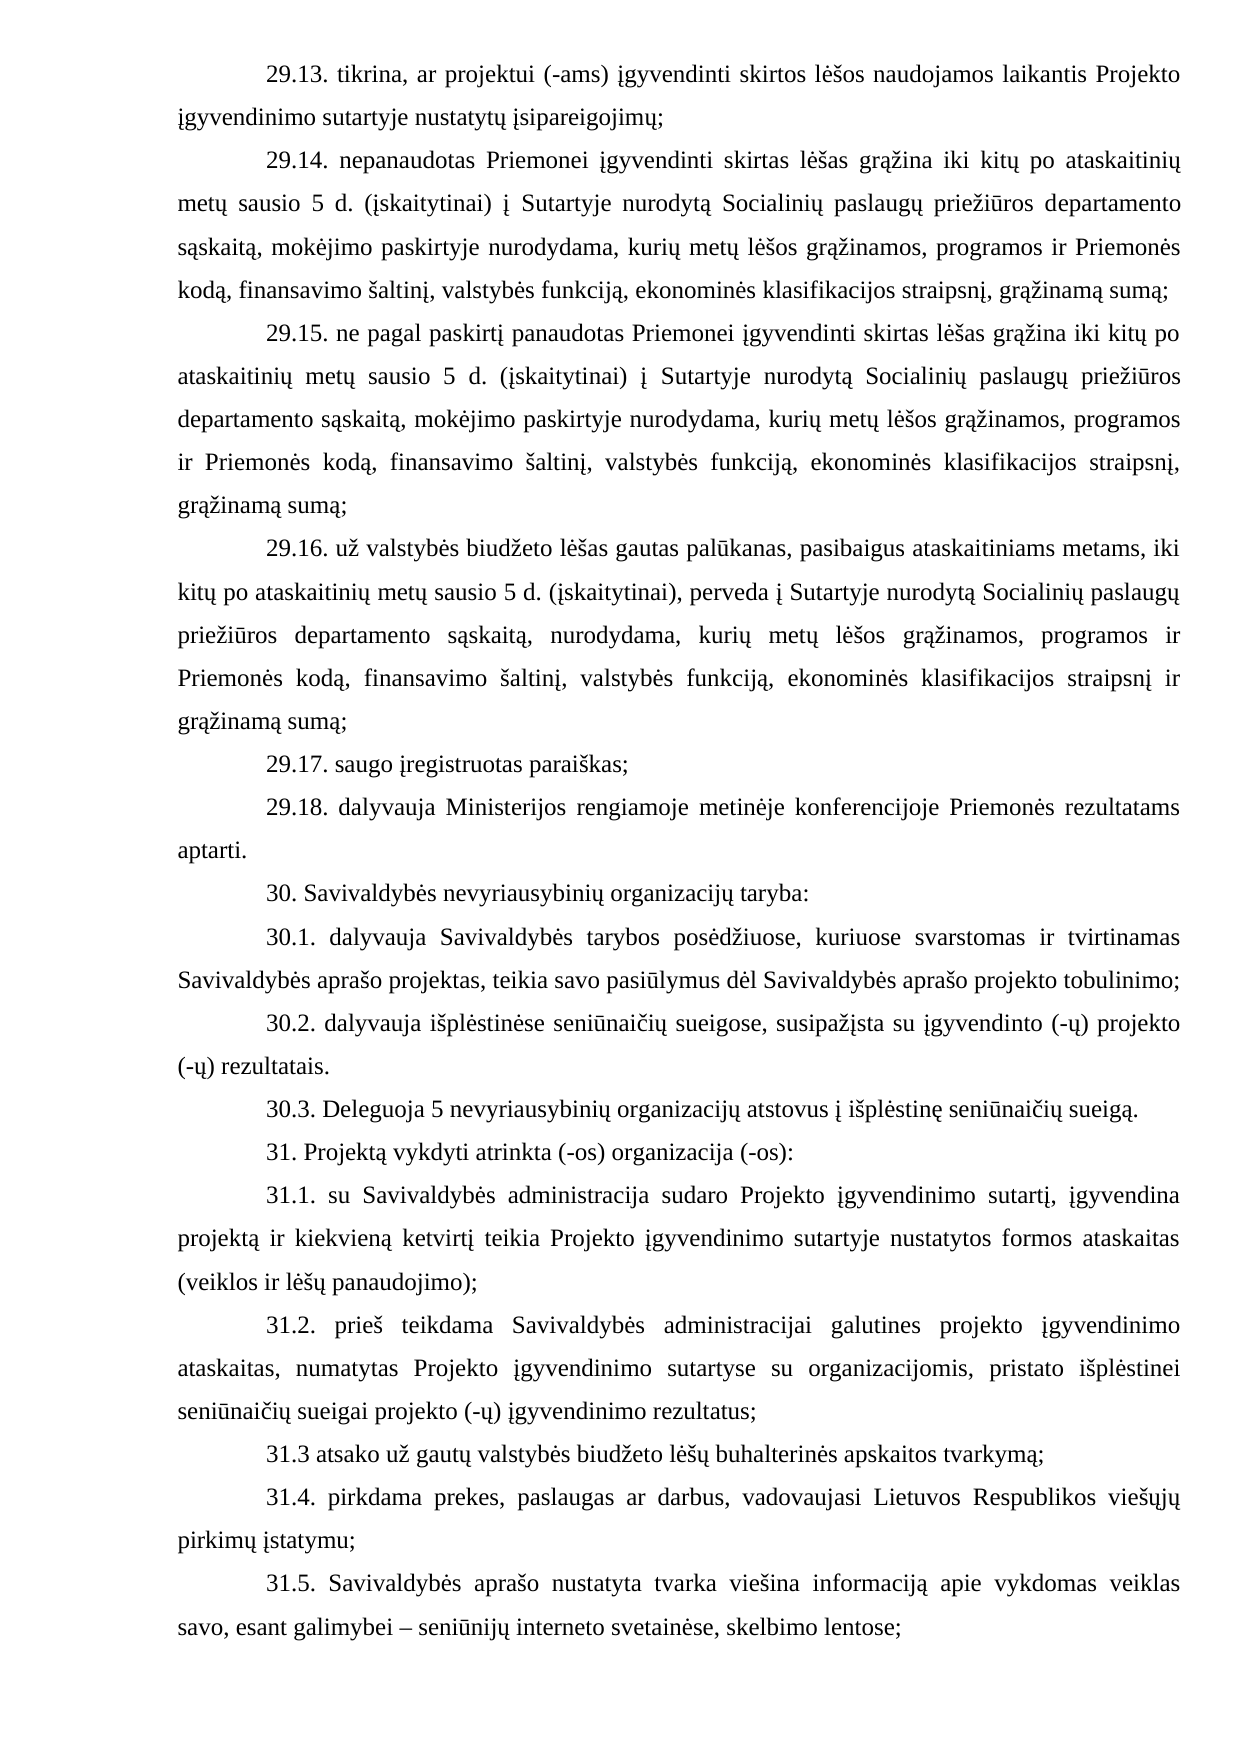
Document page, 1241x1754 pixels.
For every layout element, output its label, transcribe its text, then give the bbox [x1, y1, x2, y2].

text 30.2. dalyvauja išplėstinėse seniūnaičių sueigose, susipažįsta su įgyvendinto (-ų) projekto (-ų) rezultatais. [177, 1008, 1181, 1080]
text 30.3. Deleguoja 5 nevyriausybinių organizacijų atstovus į išplėstinę seniūnaičių sueigą. [177, 1094, 1181, 1123]
text 31.3 atsako už gautų valstybės biudžeto lėšų buhalterinės apskaitos tvarkymą; [177, 1439, 1181, 1468]
text 29.17. saugo įregistruotas paraiškas; [177, 749, 1181, 778]
text 29.13. tikrina, ar projektui (-ams) įgyvendinti skirtos lėšos naudojamos laikantis Projekto įgyvendinimo sutartyje nustatytų įsipareigojimų; [177, 59, 1181, 131]
text 29.15. ne pagal paskirtį panaudotas Priemonei įgyvendinti skirtas lėšas grąžina iki kitų po ataskaitinių metų sausio 5 d. (įskaitytinai) į Sutartyje nurodytą Socialinių paslaugų priežiūros departamento sąskaitą, mokėjimo paskirtyje nurodydama, kurių metų lėšos grąžinamos, programos ir Priemonės kodą, finansavimo šaltinį, valstybės funkciją, ekonominės klasifikacijos straipsnį, grąžinamą sumą; [177, 318, 1181, 519]
text 29.18. dalyvauja Ministerijos rengiamoje metinėje konferencijoje Priemonės rezultatams aptarti. [177, 792, 1181, 864]
text 31.2. prieš teikdama Savivaldybės administracijai galutines projekto įgyvendinimo ataskaitas, numatytas Projekto įgyvendinimo sutartyse su organizacijomis, pristato išplėstinei seniūnaičių sueigai projekto (-ų) įgyvendinimo rezultatus; [177, 1310, 1181, 1425]
text 31.1. su Savivaldybės administracija sudaro Projekto įgyvendinimo sutartį, įgyvendina projektą ir kiekvieną ketvirtį teikia Projekto įgyvendinimo sutartyje nustatytos formos ataskaitas (veiklos ir lėšų panaudojimo); [177, 1180, 1181, 1295]
text 31. Projektą vykdyti atrinkta (-os) organizacija (-os): [177, 1137, 1181, 1166]
text 29.16. už valstybės biudžeto lėšas gautas palūkanas, pasibaigus ataskaitiniams metams, iki kitų po ataskaitinių metų sausio 5 d. (įskaitytinai), perveda į Sutartyje nurodytą Socialinių paslaugų priežiūros departamento sąskaitą, nurodydama, kurių metų lėšos grąžinamos, programos ir Priemonės kodą, finansavimo šaltinį, valstybės funkciją, ekonominės klasifikacijos straipsnį ir grąžinamą sumą; [177, 533, 1181, 735]
text 29.14. nepanaudotas Priemonei įgyvendinti skirtas lėšas grąžina iki kitų po ataskaitinių metų sausio 5 d. (įskaitytinai) į Sutartyje nurodytą Socialinių paslaugų priežiūros departamento sąskaitą, mokėjimo paskirtyje nurodydama, kurių metų lėšos grąžinamos, programos ir Priemonės kodą, finansavimo šaltinį, valstybės funkciją, ekonominės klasifikacijos straipsnį, grąžinamą sumą; [177, 145, 1181, 303]
text 31.5. Savivaldybės aprašo nustatyta tvarka viešina informaciją apie vykdomas veiklas savo, esant galimybei – seniūnijų interneto svetainėse, skelbimo lentose; [177, 1568, 1181, 1640]
text 30.1. dalyvauja Savivaldybės tarybos posėdžiuose, kuriuose svarstomas ir tvirtinamas Savivaldybės aprašo projektas, teikia savo pasiūlymus dėl Savivaldybės aprašo projekto tobulinimo; [177, 922, 1181, 993]
text 30. Savivaldybės nevyriausybinių organizacijų taryba: [177, 878, 1181, 907]
text 31.4. pirkdama prekes, paslaugas ar darbus, vadovaujasi Lietuvos Respublikos viešųjų pirkimų įstatymu; [177, 1482, 1181, 1554]
